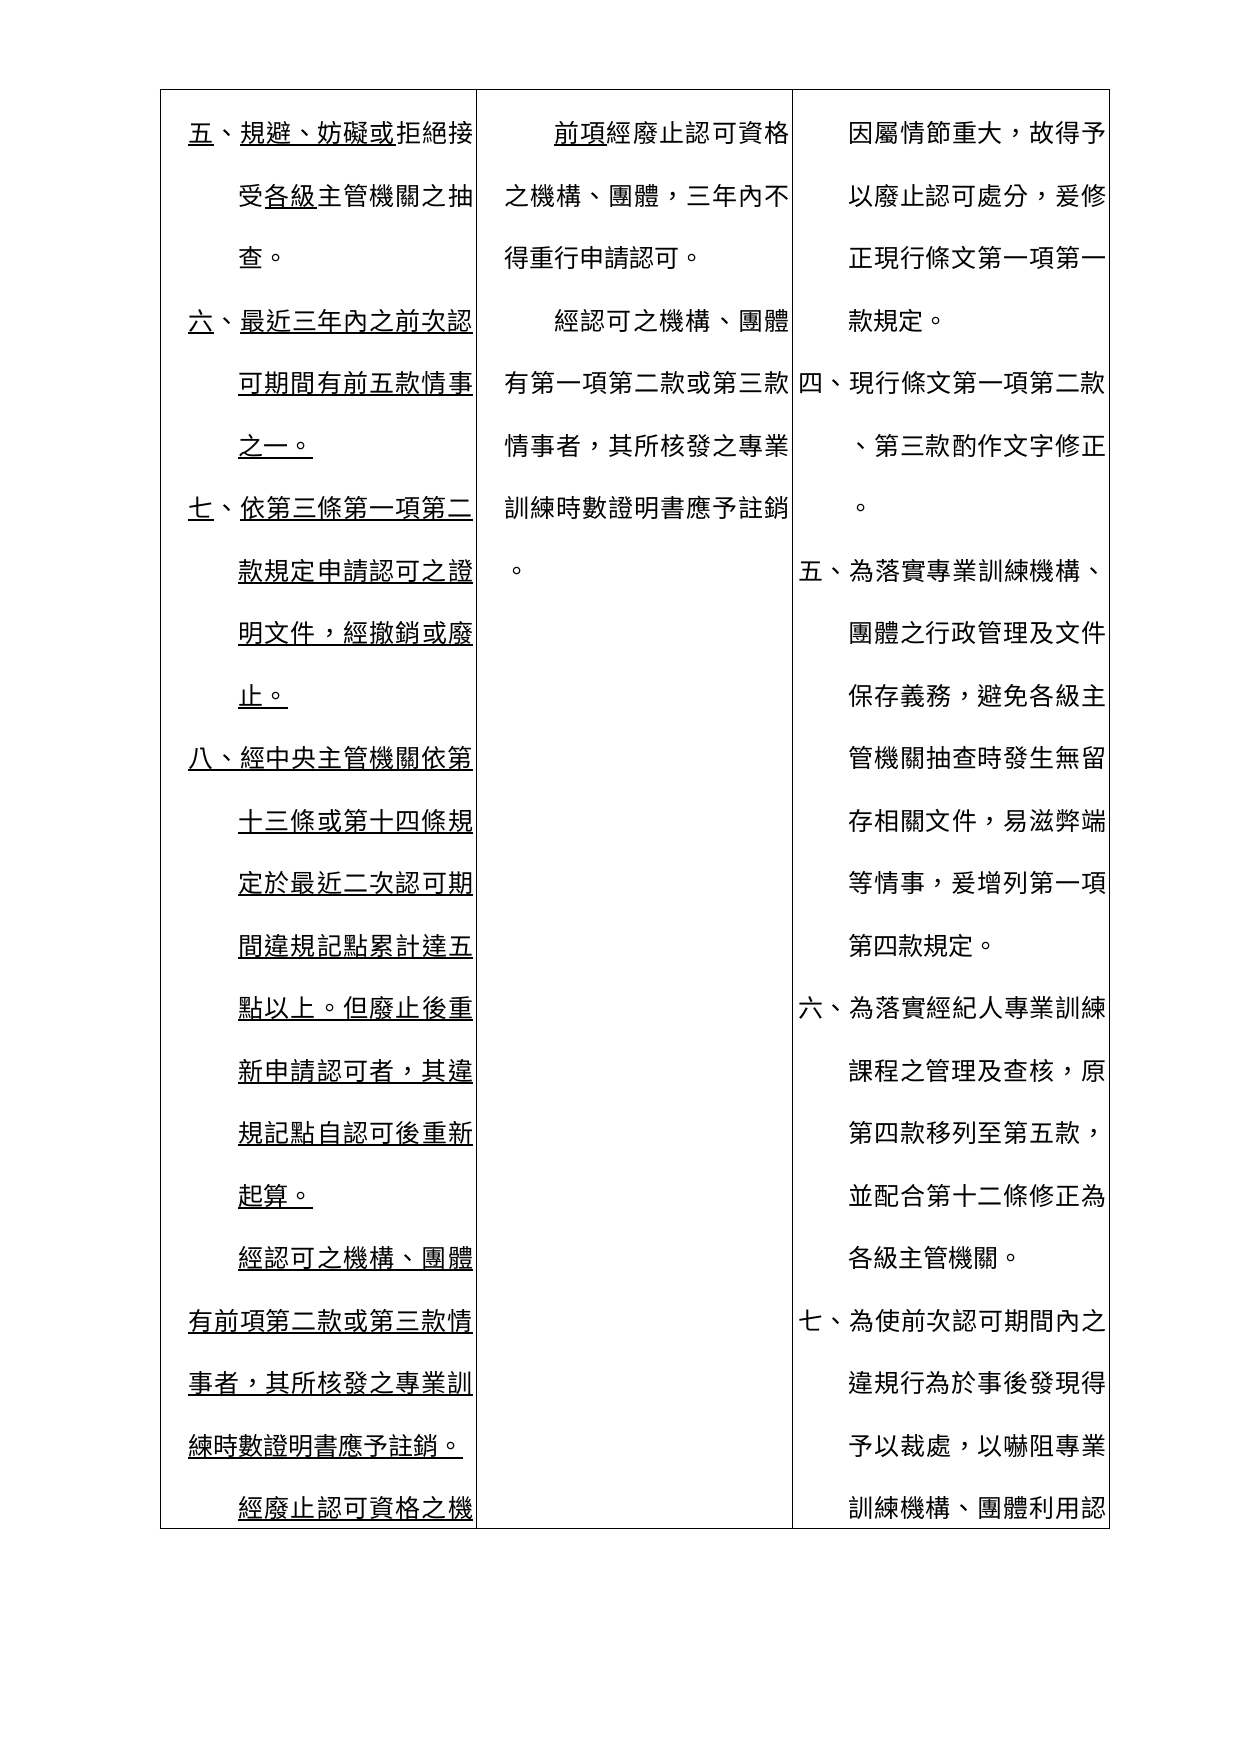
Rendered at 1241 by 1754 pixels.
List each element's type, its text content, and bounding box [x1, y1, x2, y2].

table_cell 前項經廢止認可資格之機構、團體，三年內不得重行申請認可。 經認可之機構、團體有第一項第二款或第三款情事者，其所核發之專業訓練時數證明書應予註銷。 [477, 90, 792, 1527]
table_cell 五、規避、妨礙或拒絕接受各級主管機關之抽查。 六、最近三年內之前次認可期間有前五款情事之一。 七、依第三條第一項第二款規定申請認可之證明文件，經撤銷或廢止。 八、經中央主管機關依第十三條或第十四條規定於最近二次認可期間違規記點累計達五點以上。但廢止後重新申請認可者，其違規記點自認可後重新起算。 經認可之機構、團體有前項第二款或第三款情事者，其所核發之專業訓練時數證明書應予註銷。 經廢止認可資格之機 [161, 90, 476, 1527]
table_cell 因屬情節重大，故得予以廢止認可處分，爰修正現行條文第一項第一款規定。 四、現行條文第一項第二款、第三款酌作文字修正。 五、為落實專業訓練機構、團體之行政管理及文件保存義務，避免各級主管機關抽查時發生無留存相關文件，易滋弊端等情事，爰增列第一項第四款規定。 六、為落實經紀人專業訓練課程之管理及查核，原第四款移列至第五款，並配合第十二條修正為各級主管機關。 七、為使前次認可期間內之違規行為於事後發現得予以裁處，以嚇阻專業訓練機構、團體利用認 [793, 90, 1109, 1527]
